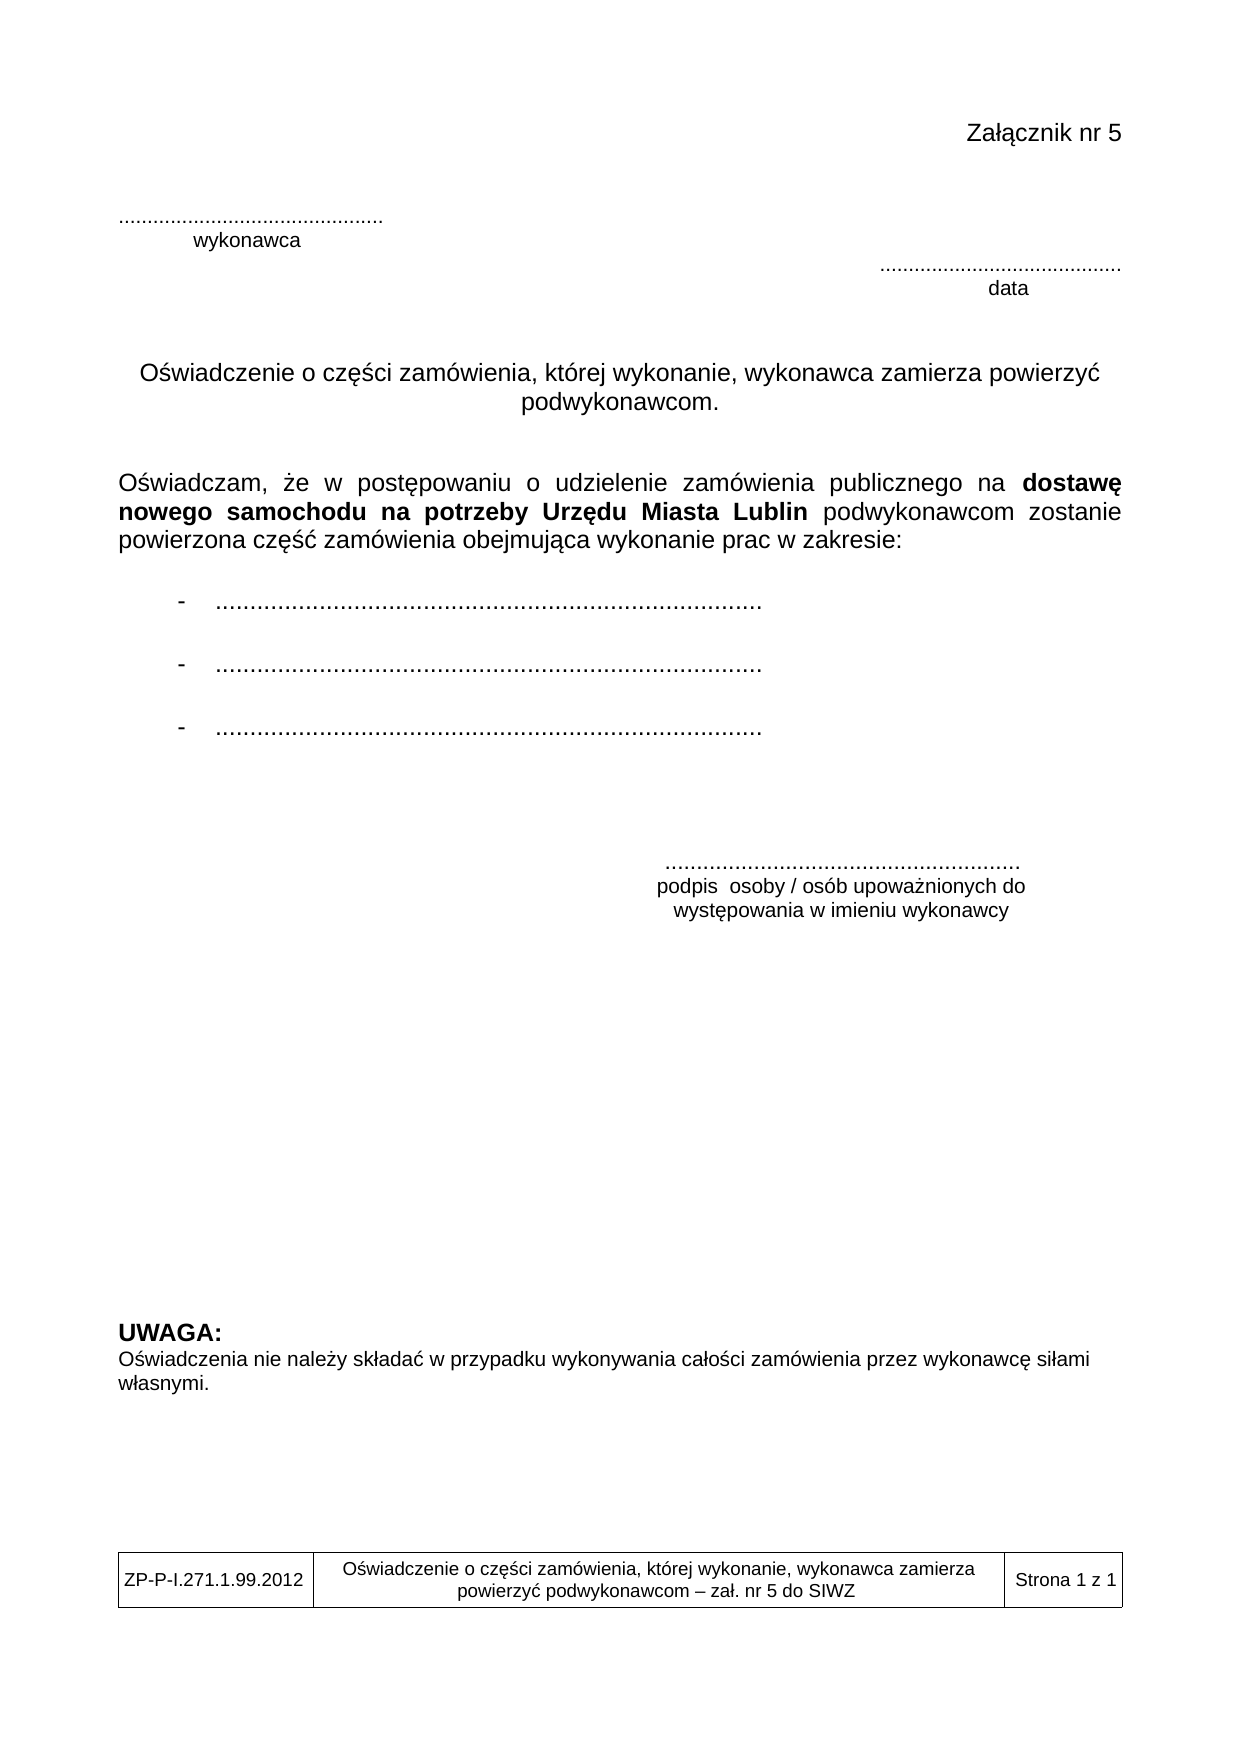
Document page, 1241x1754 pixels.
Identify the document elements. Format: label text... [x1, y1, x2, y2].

text podpis osoby / osób upoważnionych do występowania w imieniu wykonawcy [560, 874, 1122, 922]
list ............................................................................... [177, 583, 1122, 617]
text Oświadczenie o części zamówienia, której wykonanie, wykonawca zamierza powierzyć podwykonawcom. [118, 358, 1122, 415]
text Oświadczam, że w postępowaniu o udzielenie zamówienia publicznego na dostawę nowego samochodu na potrzeby Urzędu Miasta Lublin podwykonawcom zostanie powierzona część zamówienia obejmująca wykonanie prac w zakresie: [118, 468, 1122, 554]
subtitle Załącznik nr 5 [118, 118, 1122, 147]
text .............................................. [118, 204, 1122, 228]
text data [118, 276, 1122, 300]
list ............................................................................... [177, 708, 1122, 743]
text Oświadczenia nie należy składać w przypadku wykonywania całości zamówienia przez wykonawcę siłami własnymi. [118, 1346, 1122, 1394]
text wykonawca [118, 228, 1122, 252]
list ............................................................................... [177, 646, 1122, 680]
text ........................................................ [563, 848, 1122, 874]
text UWAGA: [118, 1318, 1122, 1346]
text .......................................... [118, 252, 1122, 276]
